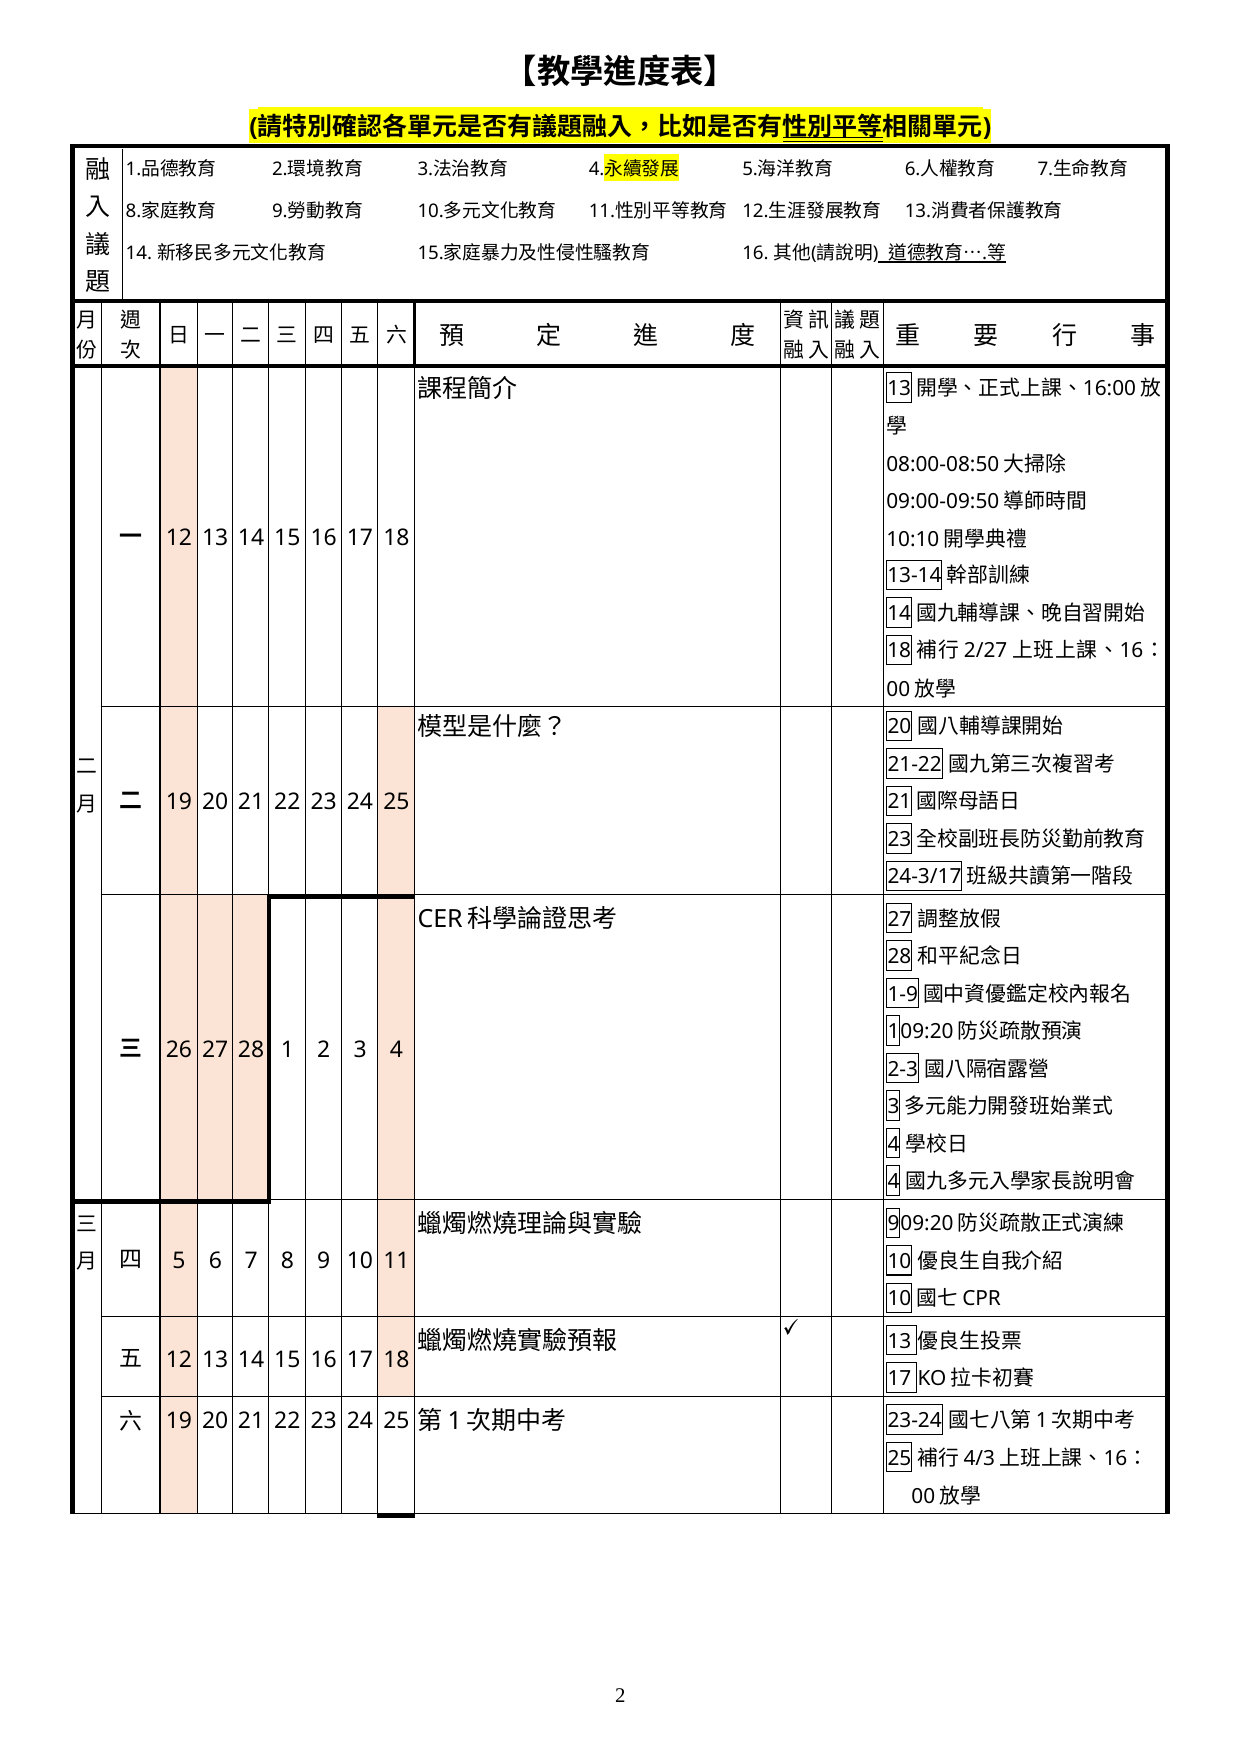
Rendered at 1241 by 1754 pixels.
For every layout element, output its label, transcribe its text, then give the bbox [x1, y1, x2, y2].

table_cell 26 [161, 895, 197, 1199]
table_header 融入 議題 [75, 148, 122, 298]
table_cell [832, 1200, 883, 1316]
table_cell 18 [378, 1317, 414, 1396]
table_cell [832, 1317, 883, 1396]
table_cell 預定進度 [416, 303, 780, 363]
table_cell 五 [342, 303, 377, 363]
table_cell 一 [102, 368, 159, 706]
table_cell 6 [198, 1204, 232, 1316]
table_cell 2 [306, 899, 341, 1199]
table_cell 一 [198, 303, 232, 363]
table_header 1.品德教育 [123, 148, 269, 186]
table_cell 二 [233, 303, 268, 363]
table_cell 15 [269, 368, 305, 706]
table_cell [781, 368, 831, 706]
table_cell 28 [233, 895, 267, 1199]
table_cell 12.生涯發展教育 [739, 186, 902, 228]
table_cell 17 [342, 1317, 377, 1396]
table_cell 13 [198, 1317, 232, 1396]
table_cell 19 [161, 1397, 197, 1513]
table_cell [781, 707, 831, 894]
table_cell 日 [161, 303, 197, 363]
table_cell [832, 707, 883, 894]
table_cell 4 [378, 899, 414, 1199]
table_cell [832, 368, 883, 706]
table_header 4.永續發展 [586, 148, 739, 186]
table_cell 13 優良生投票 17 KO拉卡初賽 [884, 1317, 1165, 1396]
text 【教學進度表】 [29, 31, 1211, 106]
table_cell 五 [102, 1317, 159, 1396]
table_cell 20 [198, 1397, 232, 1513]
table_cell [781, 895, 831, 1199]
table_cell 24 [342, 1397, 377, 1513]
table_cell 16. 其他(請說明) 道德教育….等 [739, 228, 1165, 298]
table_cell 第1次期中考 [415, 1397, 780, 1513]
table_cell 蠟燭燃燒理論與實驗 [415, 1200, 780, 1316]
table_cell 21 [233, 707, 268, 894]
table_cell 23 [306, 1397, 341, 1513]
table_cell 16 [306, 1317, 341, 1396]
table_cell 25 [378, 707, 414, 894]
table_cell 四 [102, 1204, 159, 1316]
table_cell 8 [269, 1200, 305, 1316]
table_cell 12 [161, 368, 197, 706]
table_cell 9 [306, 1200, 341, 1316]
table_cell 18 [378, 368, 414, 706]
table_cell 13 [198, 368, 232, 706]
table_cell 週 次 [102, 303, 159, 363]
table_cell 10 [342, 1200, 377, 1316]
table_cell 9.勞動教育 [269, 186, 414, 228]
table_cell 13開學、正式上課、16:00放學 08:00-08:50大掃除 09:00-09:50導師時間 10:10開學典禮 13-14幹部訓練 14國九輔導課、晚自習開始 18補行2/27上班上課、16：00放學 [884, 368, 1165, 706]
table_cell CER科學論證思考 [415, 895, 780, 1199]
table_cell 23 [306, 707, 341, 894]
table_cell 21 [233, 1397, 268, 1513]
table_cell [832, 1397, 883, 1513]
table_cell 15 [269, 1317, 305, 1396]
table_cell 14 [233, 368, 268, 706]
table_cell 15.家庭暴力及性侵性騷教育 [414, 228, 739, 298]
table_cell [832, 895, 883, 1199]
table_cell [781, 1200, 831, 1316]
table_cell 蠟燭燃燒實驗預報 [415, 1317, 780, 1396]
table_cell 3 [342, 899, 377, 1199]
table_cell 三 [102, 895, 159, 1199]
table_cell 二 月 [75, 368, 101, 1199]
table_cell 六 [378, 303, 413, 363]
table_cell 六 [102, 1397, 159, 1513]
table_cell 議題 融入 [832, 303, 883, 363]
table_cell 三 月 [75, 1204, 101, 1513]
table_cell 11.性別平等教育 [586, 186, 739, 228]
table_cell 25 [378, 1397, 414, 1513]
table_cell 二 [102, 707, 159, 894]
table_cell 20 [198, 707, 232, 894]
table_cell 模型是什麼？ [415, 707, 780, 894]
table_cell 11 [378, 1200, 414, 1316]
table_header 2.環境教育 [269, 148, 414, 186]
table_header 5.海洋教育 [739, 148, 902, 186]
table_cell 重要行事 [884, 303, 1165, 363]
table_cell 課程簡介 [415, 368, 780, 706]
table_cell 12 [161, 1317, 197, 1396]
table_header 3.法治教育 [414, 148, 586, 186]
table_cell 14 [233, 1317, 268, 1396]
table_cell 8.家庭教育 [123, 186, 269, 228]
table_cell 1 [271, 899, 305, 1199]
table_cell 17 [342, 368, 377, 706]
table_cell 22 [269, 1397, 305, 1513]
table_header 6.人權教育 [902, 148, 1034, 186]
table_cell 24 [342, 707, 377, 894]
table_cell 909:20防災疏散正式演練 10 優良生自我介紹 10國七CPR [884, 1200, 1165, 1316]
table_cell 7 [233, 1204, 268, 1316]
table_cell 5 [161, 1204, 197, 1316]
table_cell 13.消費者保護教育 [902, 186, 1165, 228]
table_cell 23-24 國七八第1次期中考 25 補行4/3上班上課、16：00放學 [884, 1397, 1165, 1513]
text (請特別確認各單元是否有議題融入，比如是否有性別平等相關單元) [29, 106, 1211, 144]
table_cell  [781, 1317, 831, 1396]
table_cell 22 [269, 707, 305, 894]
table_cell 14. 新移民多元文化教育 [123, 228, 414, 298]
table_cell [781, 1397, 831, 1513]
table_cell 月 份 [75, 303, 101, 363]
table_cell 三 [269, 303, 305, 363]
table_cell 27 [198, 895, 232, 1199]
table_cell 27 調整放假 28 和平紀念日 1-9國中資優鑑定校內報名 109:20防災疏散預演 2-3 國八隔宿露營 3多元能力開發班始業式 4 學校日 4 國九多元入學家長說明會 [884, 895, 1165, 1199]
table_cell 19 [161, 707, 197, 894]
table_header 7.生命教育 [1034, 148, 1165, 186]
table_cell 四 [306, 303, 341, 363]
table_cell 資訊 融入 [781, 303, 831, 363]
table_cell 20 國八輔導課開始 21-22 國九第三次複習考 21國際母語日 23全校副班長防災勤前教育 24-3/17班級共讀第一階段 [884, 707, 1165, 894]
table_cell 10.多元文化教育 [414, 186, 586, 228]
table_cell 16 [306, 368, 341, 706]
